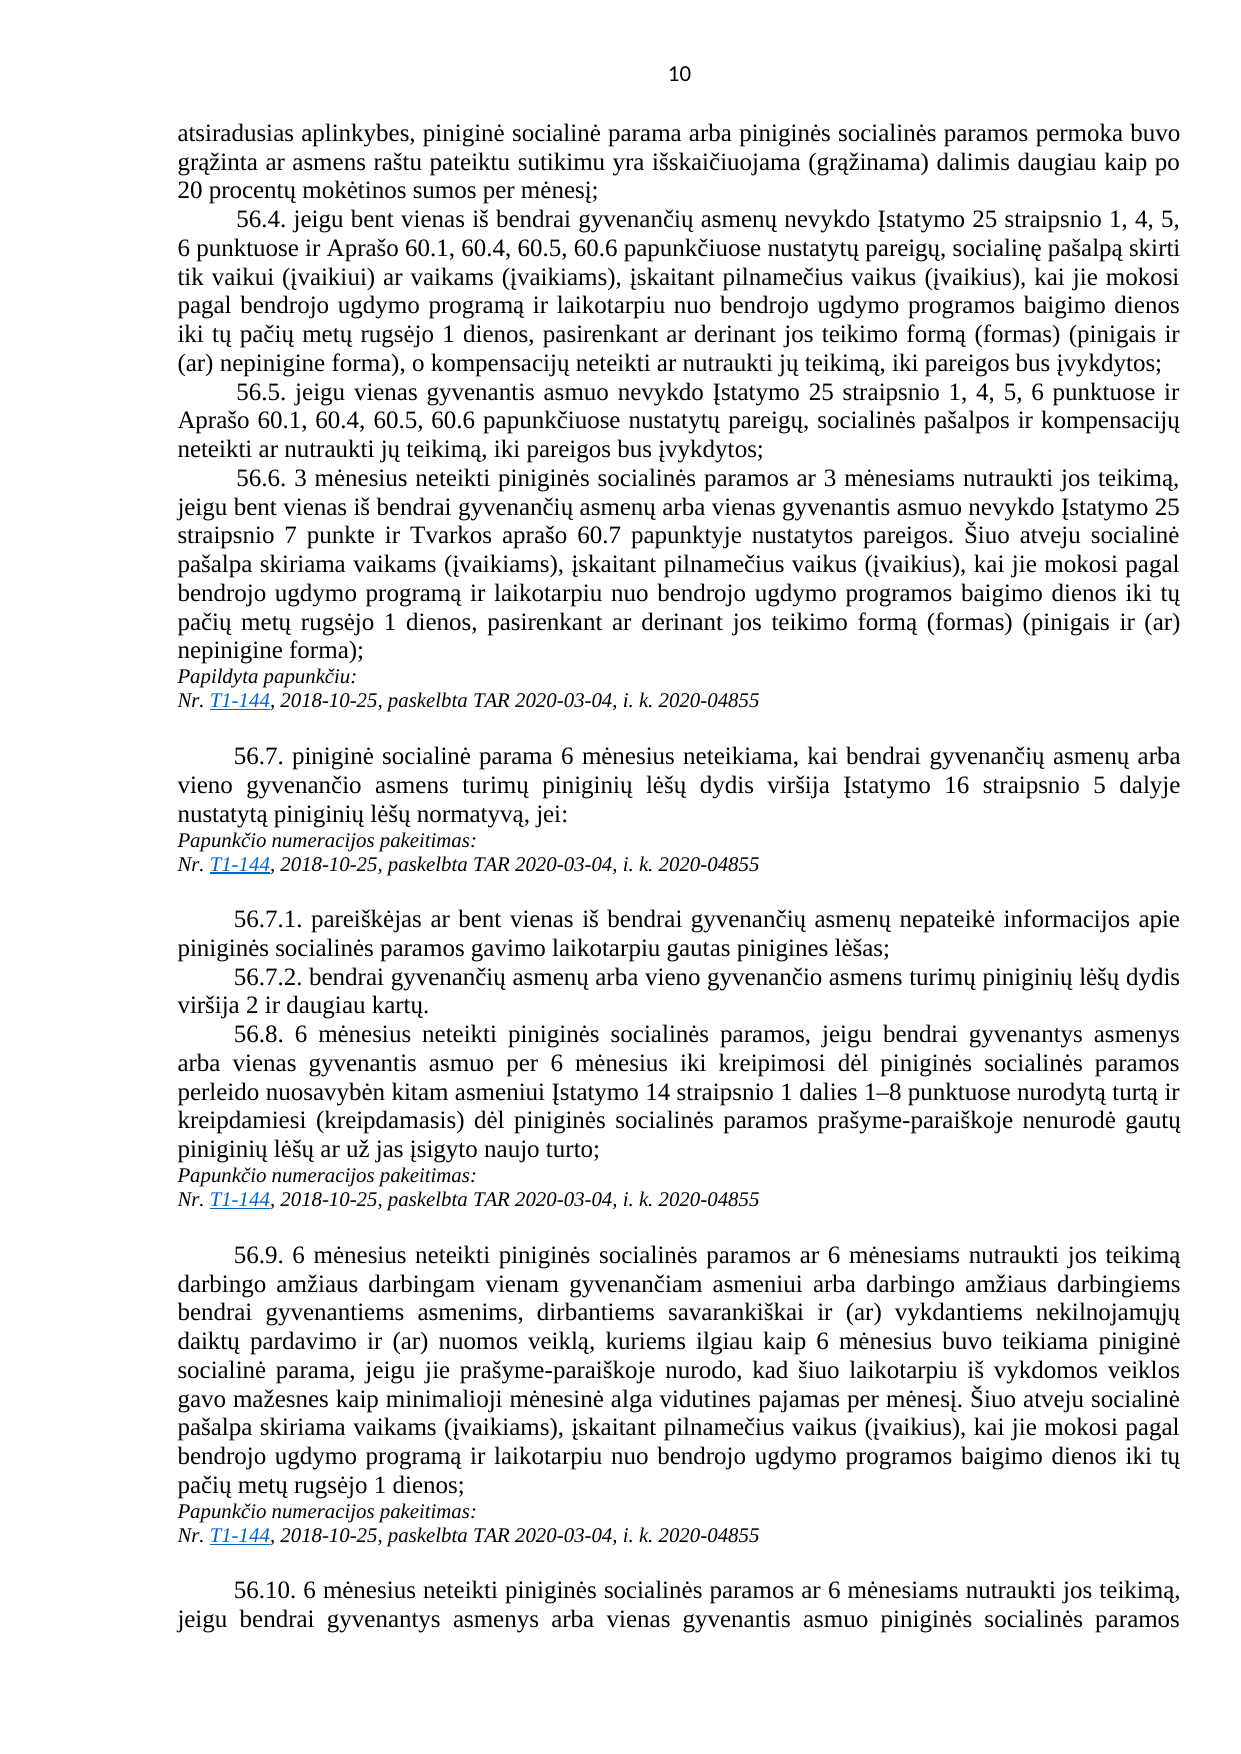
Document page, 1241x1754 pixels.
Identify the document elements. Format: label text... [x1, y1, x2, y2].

text 56.5. jeigu vienas gyvenantis asmuo nevykdo Įstatymo 25 straipsnio 1, 4, 5, 6 punktuose ir Aprašo 60.1, 60.4, 60.5, 60.6 papunkčiuose nustatytų pareigų, socialinės pašalpos ir kompensacijų neteikti ar nutraukti jų teikimą, iki pareigos bus įvykdytos; [177, 377, 1181, 463]
text Nr. T1-144, 2018-10-25, paskelbta TAR 2020-03-04, i. k. 2020-04855 [177, 852, 1181, 876]
text Nr. T1-144, 2018-10-25, paskelbta TAR 2020-03-04, i. k. 2020-04855 [177, 1523, 1181, 1547]
text Nr. T1-144, 2018-10-25, paskelbta TAR 2020-03-04, i. k. 2020-04855 [177, 1187, 1181, 1211]
text 56.7.2. bendrai gyvenančių asmenų arba vieno gyvenančio asmens turimų piniginių lėšų dydis viršija 2 ir daugiau kartų. [177, 962, 1181, 1019]
text 56.6. 3 mėnesius neteikti piniginės socialinės paramos ar 3 mėnesiams nutraukti jos teikimą, jeigu bent vienas iš bendrai gyvenančių asmenų arba vienas gyvenantis asmuo nevykdo Įstatymo 25 straipsnio 7 punkte ir Tvarkos aprašo 60.7 papunktyje nustatytos pareigos. Šiuo atveju socialinė pašalpa skiriama vaikams (įvaikiams), įskaitant pilnamečius vaikus (įvaikius), kai jie mokosi pagal bendrojo ugdymo programą ir laikotarpiu nuo bendrojo ugdymo programos baigimo dienos iki tų pačių metų rugsėjo 1 dienos, pasirenkant ar derinant jos teikimo formą (formas) (pinigais ir (ar) nepinigine forma); [177, 463, 1181, 664]
text Papildyta papunkčiu: [177, 664, 1181, 688]
text 56.7.1. pareiškėjas ar bent vienas iš bendrai gyvenančių asmenų nepateikė informacijos apie piniginės socialinės paramos gavimo laikotarpiu gautas pinigines lėšas; [177, 904, 1181, 962]
text 56.8. 6 mėnesius neteikti piniginės socialinės paramos, jeigu bendrai gyvenantys asmenys arba vienas gyvenantis asmuo per 6 mėnesius iki kreipimosi dėl piniginės socialinės paramos perleido nuosavybėn kitam asmeniui Įstatymo 14 straipsnio 1 dalies 1–8 punktuose nurodytą turtą ir kreipdamiesi (kreipdamasis) dėl piniginės socialinės paramos prašyme-paraiškoje nenurodė gautų piniginių lėšų ar už jas įsigyto naujo turto; [177, 1019, 1181, 1163]
text 56.4. jeigu bent vienas iš bendrai gyvenančių asmenų nevykdo Įstatymo 25 straipsnio 1, 4, 5, 6 punktuose ir Aprašo 60.1, 60.4, 60.5, 60.6 papunkčiuose nustatytų pareigų, socialinę pašalpą skirti tik vaikui (įvaikiui) ar vaikams (įvaikiams), įskaitant pilnamečius vaikus (įvaikius), kai jie mokosi pagal bendrojo ugdymo programą ir laikotarpiu nuo bendrojo ugdymo programos baigimo dienos iki tų pačių metų rugsėjo 1 dienos, pasirenkant ar derinant jos teikimo formą (formas) (pinigais ir (ar) nepinigine forma), o kompensacijų neteikti ar nutraukti jų teikimą, iki pareigos bus įvykdytos; [177, 204, 1181, 377]
text 56.7. piniginė socialinė parama 6 mėnesius neteikiama, kai bendrai gyvenančių asmenų arba vieno gyvenančio asmens turimų piniginių lėšų dydis viršija Įstatymo 16 straipsnio 5 dalyje nustatytą piniginių lėšų normatyvą, jei: [177, 741, 1181, 827]
text Papunkčio numeracijos pakeitimas: [177, 827, 1181, 852]
text Papunkčio numeracijos pakeitimas: [177, 1163, 1181, 1187]
text Nr. T1-144, 2018-10-25, paskelbta TAR 2020-03-04, i. k. 2020-04855 [177, 688, 1181, 712]
text 56.10. 6 mėnesius neteikti piniginės socialinės paramos ar 6 mėnesiams nutraukti jos teikimą, jeigu bendrai gyvenantys asmenys arba vienas gyvenantis asmuo piniginės socialinės paramos [177, 1576, 1181, 1633]
text atsiradusias aplinkybes, piniginė socialinė parama arba piniginės socialinės paramos permoka buvo grąžinta ar asmens raštu pateiktu sutikimu yra išskaičiuojama (grąžinama) dalimis daugiau kaip po 20 procentų mokėtinos sumos per mėnesį; [177, 118, 1181, 204]
text 56.9. 6 mėnesius neteikti piniginės socialinės paramos ar 6 mėnesiams nutraukti jos teikimą darbingo amžiaus darbingam vienam gyvenančiam asmeniui arba darbingo amžiaus darbingiems bendrai gyvenantiems asmenims, dirbantiems savarankiškai ir (ar) vykdantiems nekilnojamųjų daiktų pardavimo ir (ar) nuomos veiklą, kuriems ilgiau kaip 6 mėnesius buvo teikiama piniginė socialinė parama, jeigu jie prašyme-paraiškoje nurodo, kad šiuo laikotarpiu iš vykdomos veiklos gavo mažesnes kaip minimalioji mėnesinė alga vidutines pajamas per mėnesį. Šiuo atveju socialinė pašalpa skiriama vaikams (įvaikiams), įskaitant pilnamečius vaikus (įvaikius), kai jie mokosi pagal bendrojo ugdymo programą ir laikotarpiu nuo bendrojo ugdymo programos baigimo dienos iki tų pačių metų rugsėjo 1 dienos; [177, 1240, 1181, 1499]
text Papunkčio numeracijos pakeitimas: [177, 1499, 1181, 1523]
